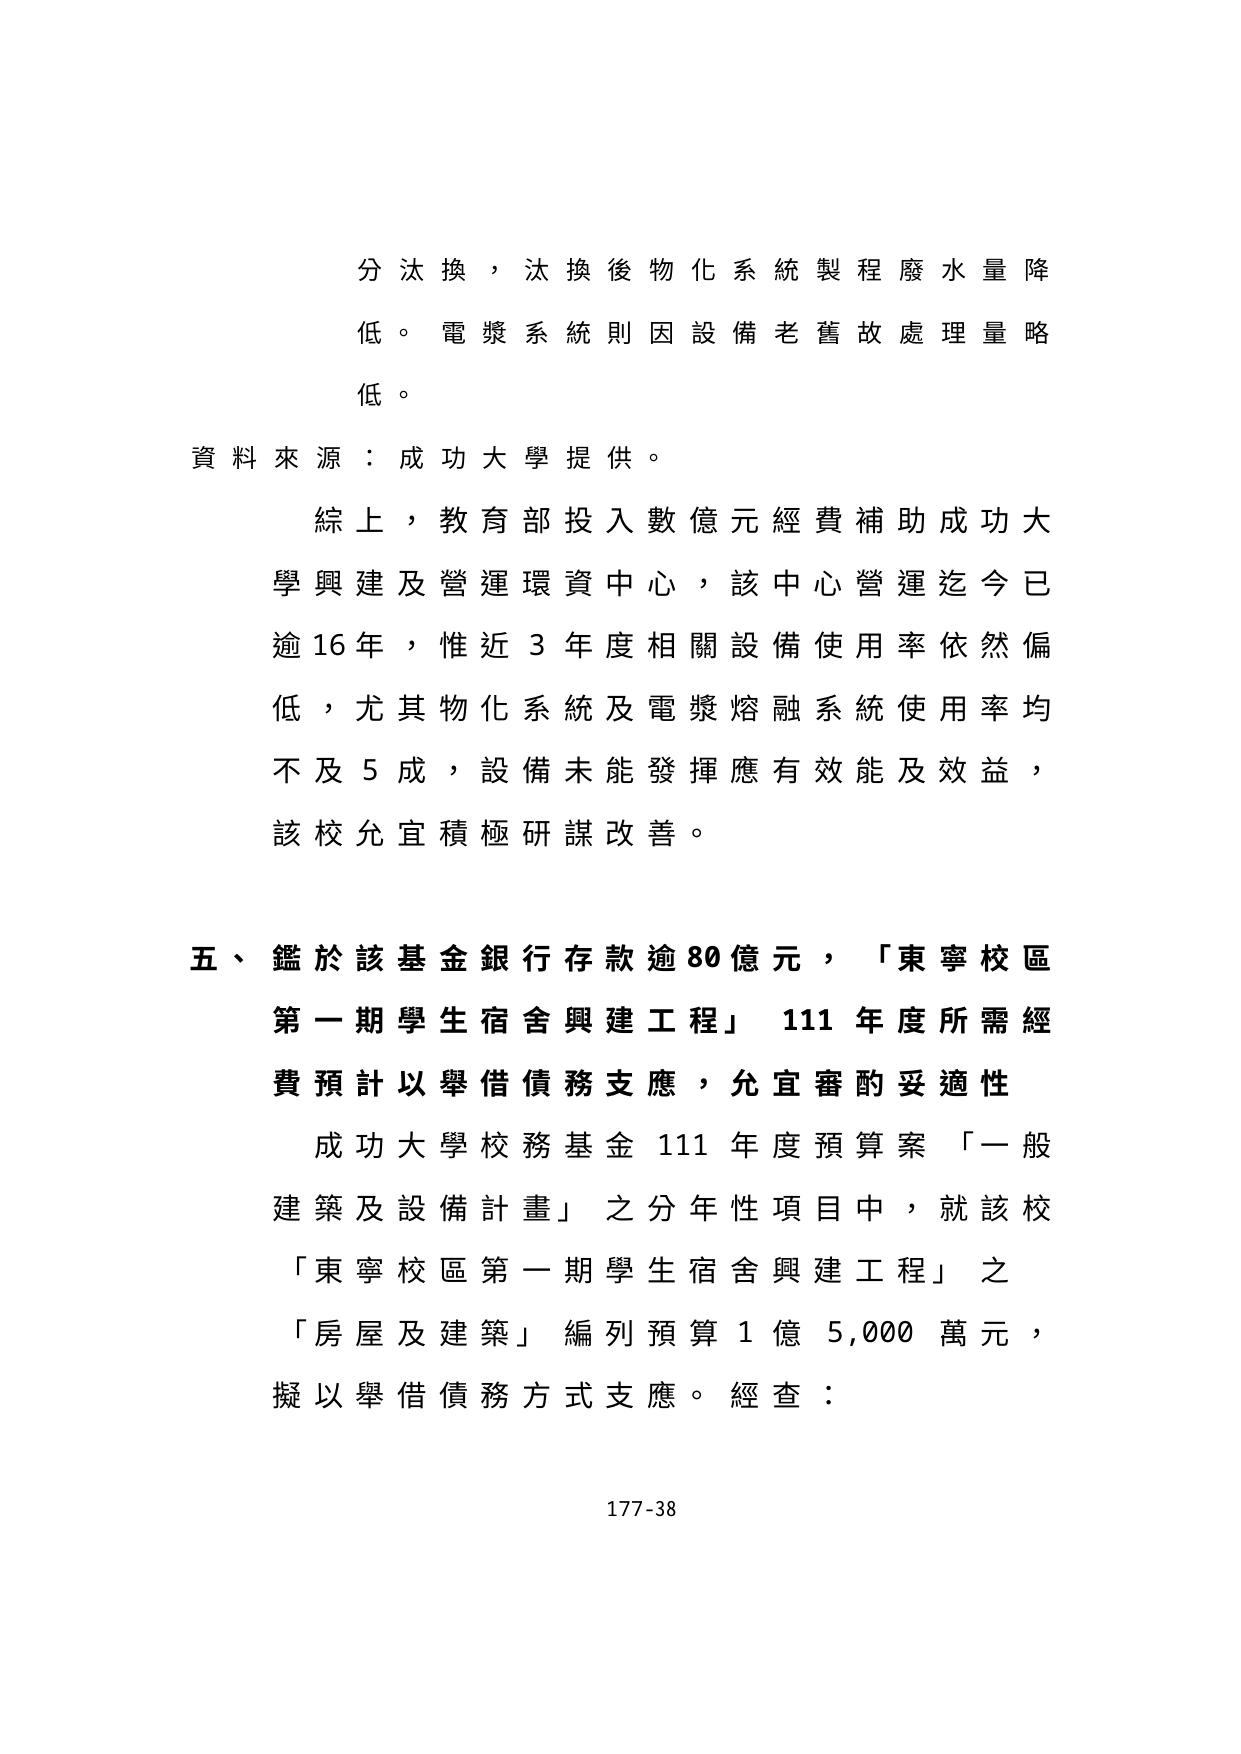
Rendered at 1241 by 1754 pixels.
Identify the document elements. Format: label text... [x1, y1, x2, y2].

text 五、鑑於該基金銀行存款逾80億元，「東寧校區第一期學生宿舍興建工程」111年度所需經費預計以舉借債務支應，允宜審酌妥適性 [183, 915, 1058, 1102]
text 綜上，教育部投入數億元經費補助成功大學興建及營運環資中心，該中心營運迄今已逾16年，惟近3年度相關設備使用率依然偏低，尤其物化系統及電漿熔融系統使用率均不及5成，設備未能發揮應有效能及效益，該校允宜積極研謀改善。 [242, 477, 1058, 852]
text 資料來源：成功大學提供。 [183, 415, 1058, 477]
text 成功大學校務基金111年度預算案「一般建築及設備計畫」之分年性項目中，就該校「東寧校區第一期學生宿舍興建工程」之「房屋及建築」編列預算1億5,000萬元，擬以舉借債務方式支應。經查： [242, 1102, 1058, 1415]
text 分汰換，汰換後物化系統製程廢水量降低。電漿系統則因設備老舊故處理量略低。 [309, 227, 1058, 415]
